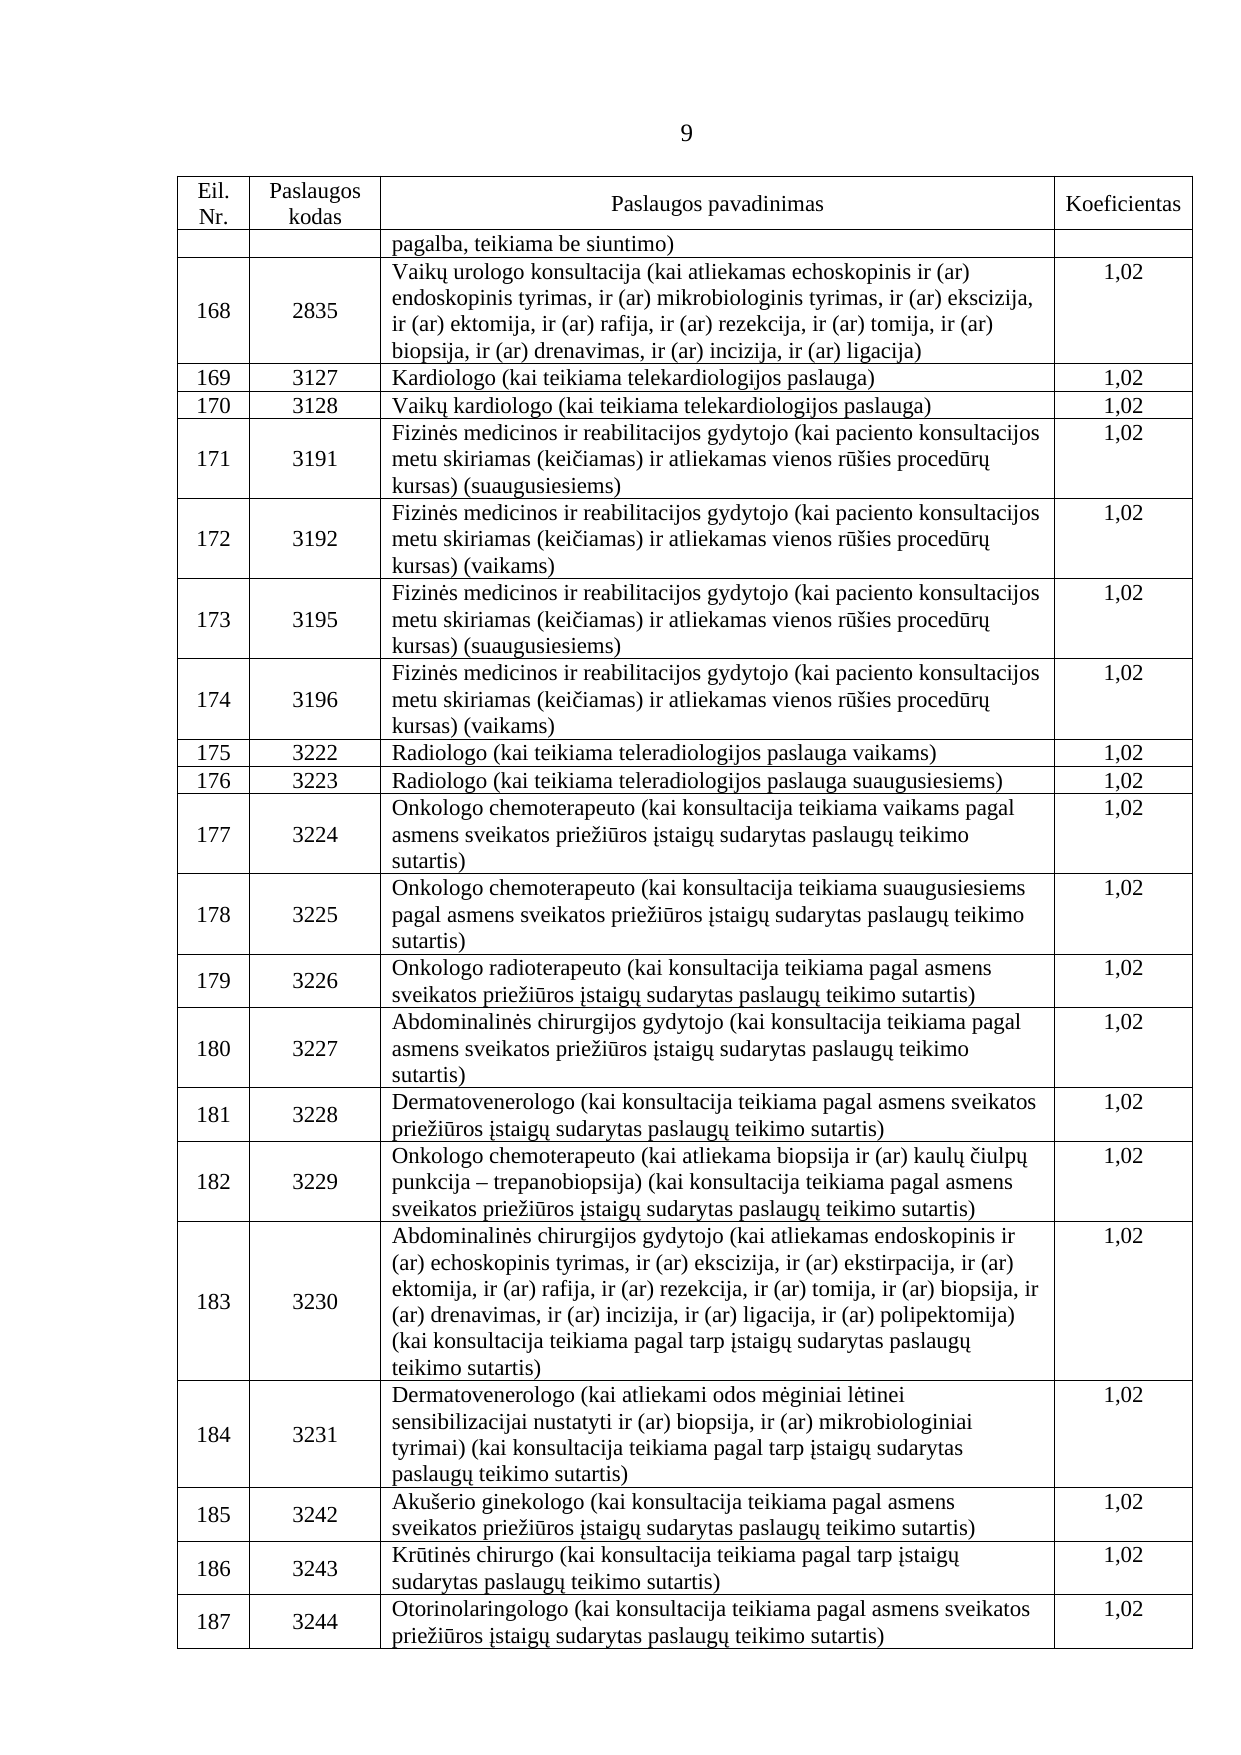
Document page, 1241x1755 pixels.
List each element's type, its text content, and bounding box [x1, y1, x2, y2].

table_cell 3128 [250, 392, 380, 418]
table_cell Fizinės medicinos ir reabilitacijos gydytojo (kai paciento konsultacijos metu skiriamas (keičiamas) ir atliekamas vienos rūšies procedūrų kursas) (suaugusiesiems) [381, 579, 1054, 658]
table_cell 174 [178, 659, 249, 738]
table_cell 168 [178, 258, 249, 363]
table_cell 1,02 [1055, 874, 1192, 953]
table_cell Fizinės medicinos ir reabilitacijos gydytojo (kai paciento konsultacijos metu skiriamas (keičiamas) ir atliekamas vienos rūšies procedūrų kursas) (suaugusiesiems) [381, 419, 1054, 498]
table_cell 3224 [250, 794, 380, 873]
table_cell Otorinolaringologo (kai konsultacija teikiama pagal asmens sveikatos priežiūros įstaigų sudarytas paslaugų teikimo sutartis) [381, 1595, 1054, 1648]
table_cell 1,02 [1055, 1088, 1192, 1141]
table_cell 1,02 [1055, 1488, 1192, 1541]
table_cell 1,02 [1055, 499, 1192, 578]
table_cell Abdominalinės chirurgijos gydytojo (kai atliekamas endoskopinis ir (ar) echoskopinis tyrimas, ir (ar) ekscizija, ir (ar) ekstirpacija, ir (ar) ektomija, ir (ar) rafija, ir (ar) rezekcija, ir (ar) tomija, ir (ar) biopsija, ir (ar) drenavimas, ir (ar) incizija, ir (ar) ligacija, ir (ar) polipektomija) (kai konsultacija teikiama pagal tarp įstaigų sudarytas paslaugų teikimo sutartis) [381, 1222, 1054, 1380]
table_cell 1,02 [1055, 740, 1192, 766]
table_cell 3229 [250, 1142, 380, 1221]
table_cell 1,02 [1055, 1008, 1192, 1087]
table_cell Radiologo (kai teikiama teleradiologijos paslauga suaugusiesiems) [381, 767, 1054, 793]
table_cell Radiologo (kai teikiama teleradiologijos paslauga vaikams) [381, 740, 1054, 766]
table_cell 1,02 [1055, 1595, 1192, 1648]
table_cell Vaikų kardiologo (kai teikiama telekardiologijos paslauga) [381, 392, 1054, 418]
table_cell 3242 [250, 1488, 380, 1541]
table_cell Vaikų urologo konsultacija (kai atliekamas echoskopinis ir (ar) endoskopinis tyrimas, ir (ar) mikrobiologinis tyrimas, ir (ar) ekscizija, ir (ar) ektomija, ir (ar) rafija, ir (ar) rezekcija, ir (ar) tomija, ir (ar) biopsija, ir (ar) drenavimas, ir (ar) incizija, ir (ar) ligacija) [381, 258, 1054, 363]
table_cell 2835 [250, 258, 380, 363]
table_cell 170 [178, 392, 249, 418]
table_cell [1055, 230, 1192, 257]
table_cell 1,02 [1055, 659, 1192, 738]
table_cell pagalba, teikiama be siuntimo) [381, 230, 1054, 257]
table_cell Dermatovenerologo (kai atliekami odos mėginiai lėtinei sensibilizacijai nustatyti ir (ar) biopsija, ir (ar) mikrobiologiniai tyrimai) (kai konsultacija teikiama pagal tarp įstaigų sudarytas paslaugų teikimo sutartis) [381, 1381, 1054, 1487]
table_cell Abdominalinės chirurgijos gydytojo (kai konsultacija teikiama pagal asmens sveikatos priežiūros įstaigų sudarytas paslaugų teikimo sutartis) [381, 1008, 1054, 1087]
table_cell 171 [178, 419, 249, 498]
table_cell 176 [178, 767, 249, 793]
table_cell 173 [178, 579, 249, 658]
table_cell 3225 [250, 874, 380, 953]
table_cell Onkologo chemoterapeuto (kai atliekama biopsija ir (ar) kaulų čiulpų punkcija – trepanobiopsija) (kai konsultacija teikiama pagal asmens sveikatos priežiūros įstaigų sudarytas paslaugų teikimo sutartis) [381, 1142, 1054, 1221]
table_cell 3244 [250, 1595, 380, 1648]
table_cell 3227 [250, 1008, 380, 1087]
table_cell Kardiologo (kai teikiama telekardiologijos paslauga) [381, 364, 1054, 391]
table_cell 1,02 [1055, 419, 1192, 498]
table_cell 3195 [250, 579, 380, 658]
table_cell 1,02 [1055, 258, 1192, 363]
table_cell 172 [178, 499, 249, 578]
table_cell [250, 230, 380, 257]
table_cell Fizinės medicinos ir reabilitacijos gydytojo (kai paciento konsultacijos metu skiriamas (keičiamas) ir atliekamas vienos rūšies procedūrų kursas) (vaikams) [381, 659, 1054, 738]
table_cell 3231 [250, 1381, 380, 1487]
table_cell 169 [178, 364, 249, 391]
table_cell 1,02 [1055, 1381, 1192, 1487]
table_cell 3191 [250, 419, 380, 498]
table_cell 177 [178, 794, 249, 873]
table_header Eil. Nr. [178, 177, 249, 229]
table_cell 3127 [250, 364, 380, 391]
table_cell 1,02 [1055, 579, 1192, 658]
table_cell 178 [178, 874, 249, 953]
table_cell 182 [178, 1142, 249, 1221]
table_cell 1,02 [1055, 1222, 1192, 1380]
table_cell Fizinės medicinos ir reabilitacijos gydytojo (kai paciento konsultacijos metu skiriamas (keičiamas) ir atliekamas vienos rūšies procedūrų kursas) (vaikams) [381, 499, 1054, 578]
table_cell 179 [178, 955, 249, 1007]
table_cell 3226 [250, 955, 380, 1007]
table_cell Onkologo chemoterapeuto (kai konsultacija teikiama vaikams pagal asmens sveikatos priežiūros įstaigų sudarytas paslaugų teikimo sutartis) [381, 794, 1054, 873]
table_header Koeficientas [1055, 177, 1192, 229]
table_cell 183 [178, 1222, 249, 1380]
table_cell 175 [178, 740, 249, 766]
table_cell 1,02 [1055, 1142, 1192, 1221]
table_header Paslaugos kodas [250, 177, 380, 229]
table_cell 180 [178, 1008, 249, 1087]
table_cell 3223 [250, 767, 380, 793]
table_cell 1,02 [1055, 767, 1192, 793]
table_cell Krūtinės chirurgo (kai konsultacija teikiama pagal tarp įstaigų sudarytas paslaugų teikimo sutartis) [381, 1542, 1054, 1594]
table_cell 3230 [250, 1222, 380, 1380]
table_cell 3192 [250, 499, 380, 578]
table_cell 184 [178, 1381, 249, 1487]
table_cell Onkologo radioterapeuto (kai konsultacija teikiama pagal asmens sveikatos priežiūros įstaigų sudarytas paslaugų teikimo sutartis) [381, 955, 1054, 1007]
table_cell 1,02 [1055, 794, 1192, 873]
table_cell 1,02 [1055, 1542, 1192, 1594]
table_cell [178, 230, 249, 257]
table_cell 3228 [250, 1088, 380, 1141]
table_cell 3196 [250, 659, 380, 738]
table_cell Onkologo chemoterapeuto (kai konsultacija teikiama suaugusiesiems pagal asmens sveikatos priežiūros įstaigų sudarytas paslaugų teikimo sutartis) [381, 874, 1054, 953]
table_cell 185 [178, 1488, 249, 1541]
table_cell 3243 [250, 1542, 380, 1594]
table_cell 1,02 [1055, 955, 1192, 1007]
table_cell 181 [178, 1088, 249, 1141]
table_cell 186 [178, 1542, 249, 1594]
table_cell Dermatovenerologo (kai konsultacija teikiama pagal asmens sveikatos priežiūros įstaigų sudarytas paslaugų teikimo sutartis) [381, 1088, 1054, 1141]
table_cell 1,02 [1055, 392, 1192, 418]
table_cell 1,02 [1055, 364, 1192, 391]
table_cell Akušerio ginekologo (kai konsultacija teikiama pagal asmens sveikatos priežiūros įstaigų sudarytas paslaugų teikimo sutartis) [381, 1488, 1054, 1541]
table_cell 187 [178, 1595, 249, 1648]
table_header Paslaugos pavadinimas [381, 177, 1054, 229]
table_cell 3222 [250, 740, 380, 766]
